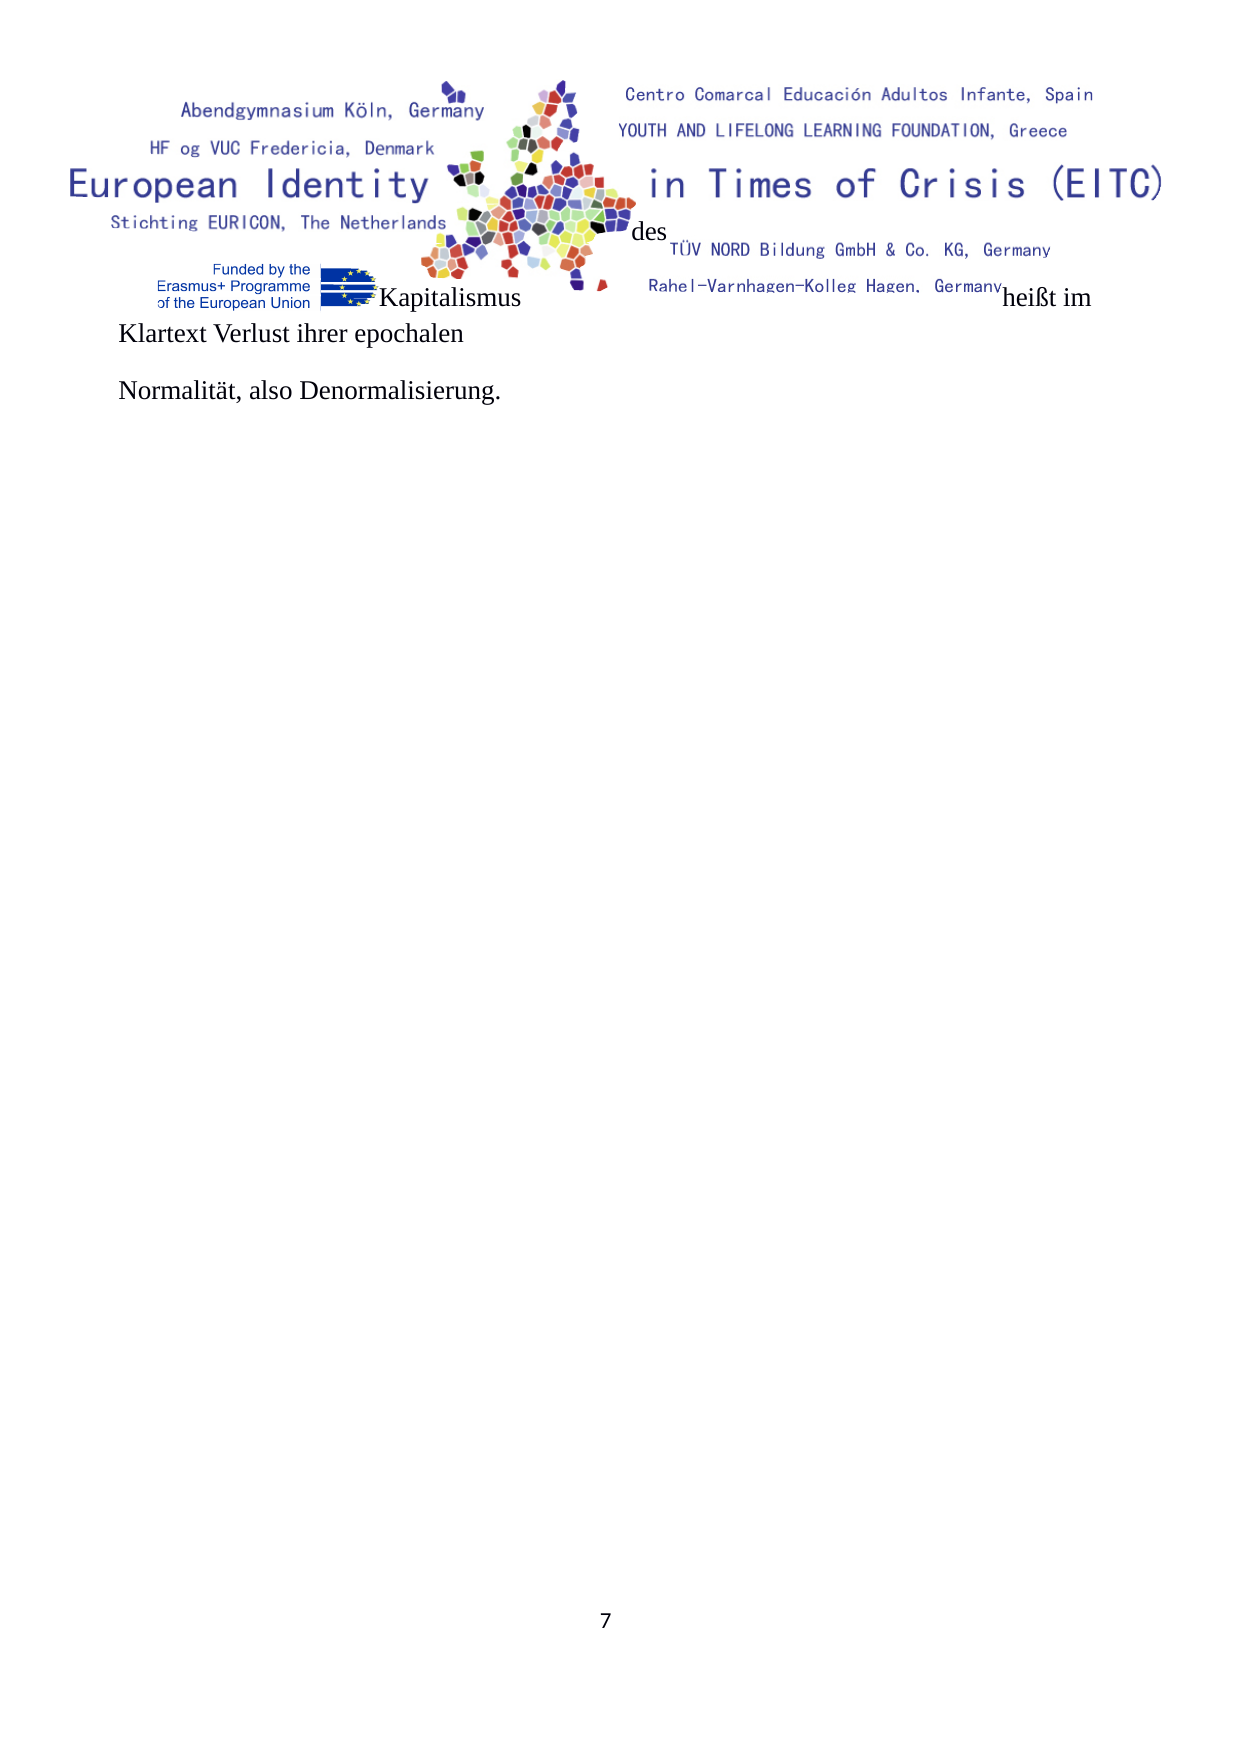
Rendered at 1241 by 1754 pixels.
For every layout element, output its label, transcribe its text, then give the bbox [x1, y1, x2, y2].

text [118, 198, 479, 212]
text [118, 148, 470, 166]
text des Kapitalismus heißt im Klartext Verlust ihrer epochalen [118, 201, 1092, 348]
text Normalität, also Denormalisierung. [118, 374, 1092, 405]
text [559, 148, 1092, 162]
